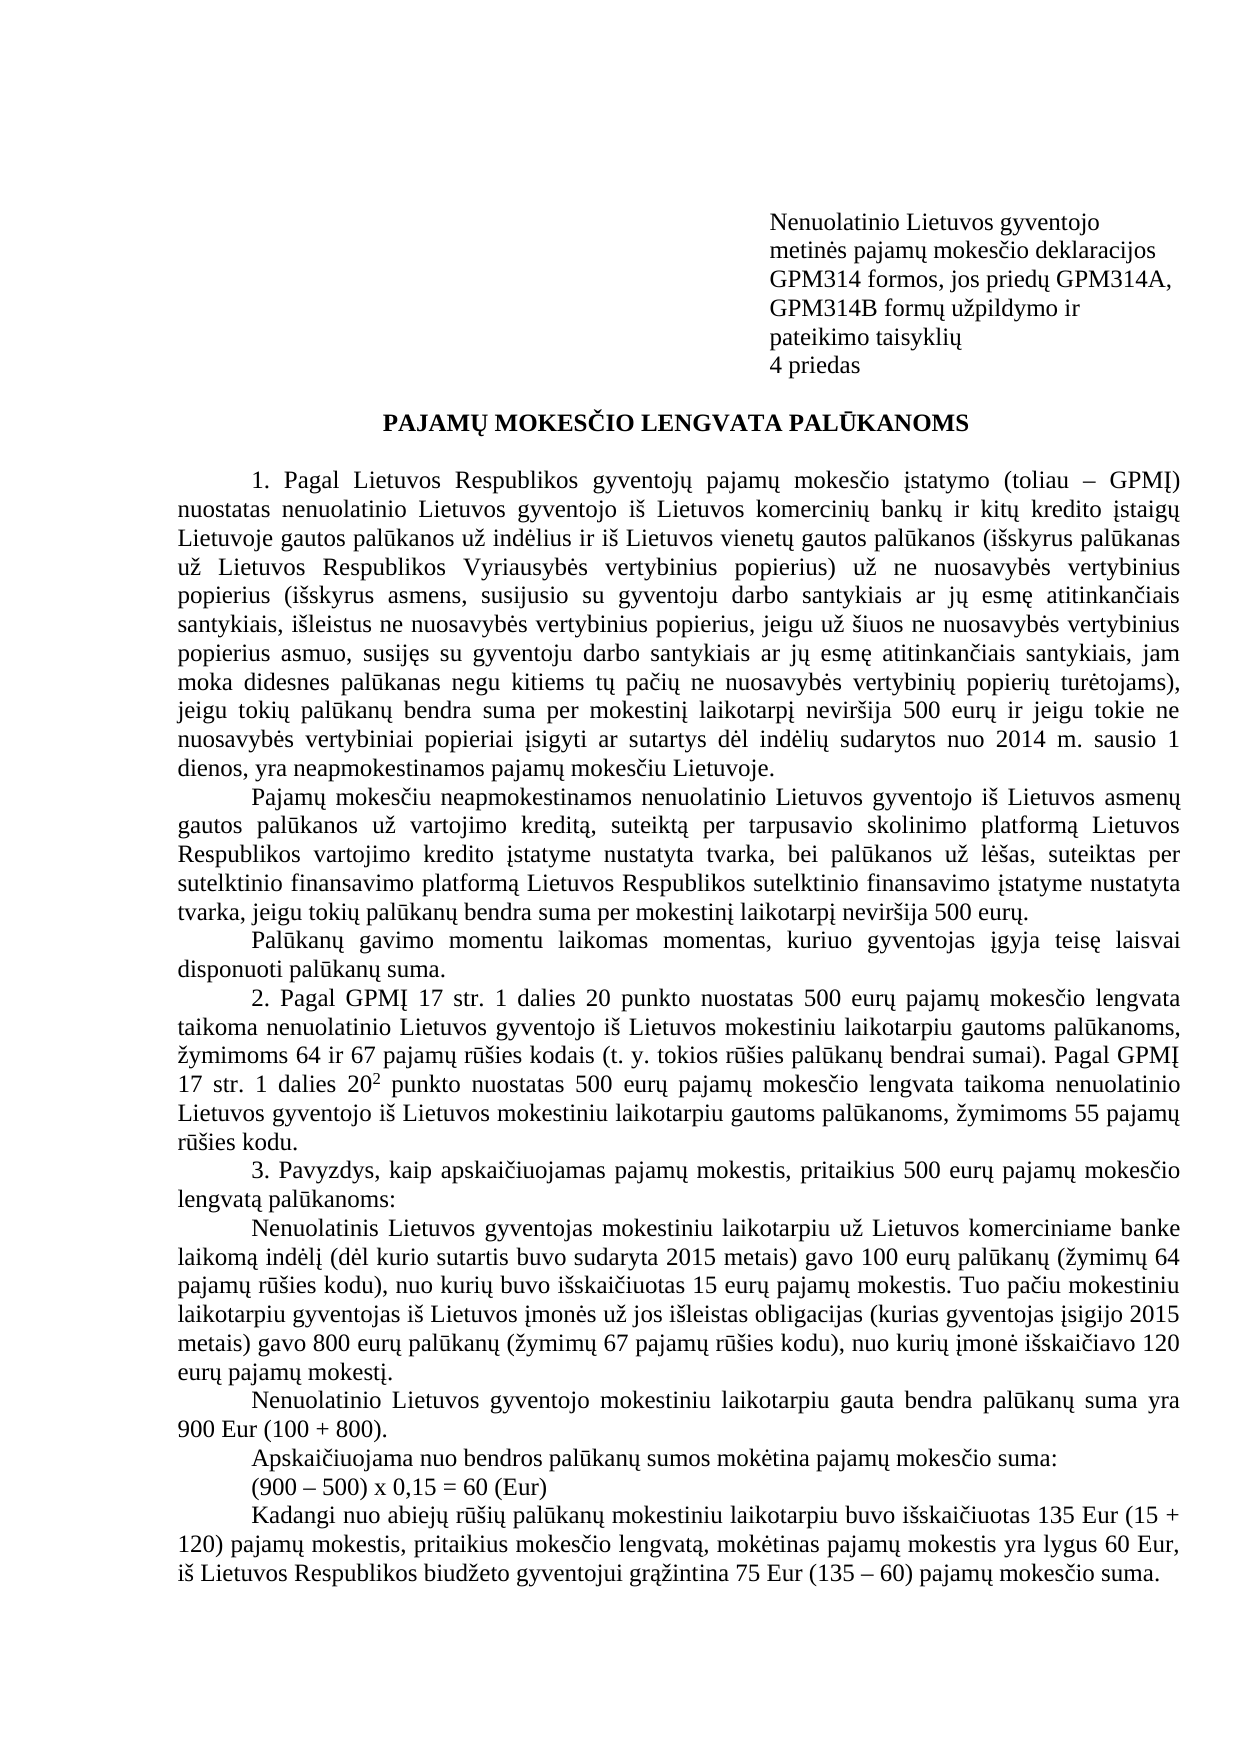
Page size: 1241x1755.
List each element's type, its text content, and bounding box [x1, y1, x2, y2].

text Kadangi nuo abiejų rūšių palūkanų mokestiniu laikotarpiu buvo išskaičiuotas 135 Eur (15 + 120) pajamų mokestis, pritaikius mokesčio lengvatą, mokėtinas pajamų mokestis yra lygus 60 Eur, iš Lietuvos Respublikos biudžeto gyventojui grąžintina 75 Eur (135 – 60) pajamų mokesčio suma. [177, 1500, 1181, 1587]
text 2. Pagal GPMĮ 17 str. 1 dalies 20 punkto nuostatas 500 eurų pajamų mokesčio lengvata taikoma nenuolatinio Lietuvos gyventojo iš Lietuvos mokestiniu laikotarpiu gautoms palūkanoms, žymimoms 64 ir 67 pajamų rūšies kodais (t. y. tokios rūšies palūkanų bendrai sumai). Pagal GPMĮ 17 str. 1 dalies 202 punkto nuostatas 500 eurų pajamų mokesčio lengvata taikoma nenuolatinio Lietuvos gyventojo iš Lietuvos mokestiniu laikotarpiu gautoms palūkanoms, žymimoms 55 pajamų rūšies kodu. [177, 983, 1181, 1155]
text 4 priedas [769, 350, 1181, 379]
text 1. Pagal Lietuvos Respublikos gyventojų pajamų mokesčio įstatymo (toliau – GPMĮ) nuostatas nenuolatinio Lietuvos gyventojo iš Lietuvos komercinių bankų ir kitų kredito įstaigų Lietuvoje gautos palūkanos už indėlius ir iš Lietuvos vienetų gautos palūkanos (išskyrus palūkanas už Lietuvos Respublikos Vyriausybės vertybinius popierius) už ne nuosavybės vertybinius popierius (išskyrus asmens, susijusio su gyventoju darbo santykiais ar jų esmę atitinkančiais santykiais, išleistus ne nuosavybės vertybinius popierius, jeigu už šiuos ne nuosavybės vertybinius popierius asmuo, susijęs su gyventoju darbo santykiais ar jų esmę atitinkančiais santykiais, jam moka didesnes palūkanas negu kitiems tų pačių ne nuosavybės vertybinių popierių turėtojams), jeigu tokių palūkanų bendra suma per mokestinį laikotarpį neviršija 500 eurų ir jeigu tokie ne nuosavybės vertybiniai popieriai įsigyti ar sutartys dėl indėlių sudarytos nuo 2014 m. sausio 1 dienos, yra neapmokestinamos pajamų mokesčiu Lietuvoje. [177, 465, 1181, 782]
text PAJAMŲ MOKESČIO LENGVATA PALŪKANOMS [177, 408, 1181, 437]
text 3. Pavyzdys, kaip apskaičiuojamas pajamų mokestis, pritaikius 500 eurų pajamų mokesčio lengvatą palūkanoms: [177, 1155, 1181, 1213]
text Pajamų mokesčiu neapmokestinamos nenuolatinio Lietuvos gyventojo iš Lietuvos asmenų gautos palūkanos už vartojimo kreditą, suteiktą per tarpusavio skolinimo platformą Lietuvos Respublikos vartojimo kredito įstatyme nustatyta tvarka, bei palūkanos už lėšas, suteiktas per sutelktinio finansavimo platformą Lietuvos Respublikos sutelktinio finansavimo įstatyme nustatyta tvarka, jeigu tokių palūkanų bendra suma per mokestinį laikotarpį neviršija 500 eurų. [177, 782, 1181, 925]
text Nenuolatinio Lietuvos gyventojo mokestiniu laikotarpiu gauta bendra palūkanų suma yra 900 Eur (100 + 800). [177, 1385, 1181, 1443]
text Nenuolatinis Lietuvos gyventojas mokestiniu laikotarpiu už Lietuvos komerciniame banke laikomą indėlį (dėl kurio sutartis buvo sudaryta 2015 metais) gavo 100 eurų palūkanų (žymimų 64 pajamų rūšies kodu), nuo kurių buvo išskaičiuotas 15 eurų pajamų mokestis. Tuo pačiu mokestiniu laikotarpiu gyventojas iš Lietuvos įmonės už jos išleistas obligacijas (kurias gyventojas įsigijo 2015 metais) gavo 800 eurų palūkanų (žymimų 67 pajamų rūšies kodu), nuo kurių įmonė išskaičiavo 120 eurų pajamų mokestį. [177, 1213, 1181, 1385]
text Apskaičiuojama nuo bendros palūkanų sumos mokėtina pajamų mokesčio suma: [177, 1443, 1181, 1472]
text Nenuolatinio Lietuvos gyventojo metinės pajamų mokesčio deklaracijos GPM314 formos, jos priedų GPM314A, GPM314B formų užpildymo ir pateikimo taisyklių [769, 207, 1181, 350]
text Palūkanų gavimo momentu laikomas momentas, kuriuo gyventojas įgyja teisę laisvai disponuoti palūkanų suma. [177, 925, 1181, 983]
text (900 – 500) x 0,15 = 60 (Eur) [177, 1472, 1181, 1500]
